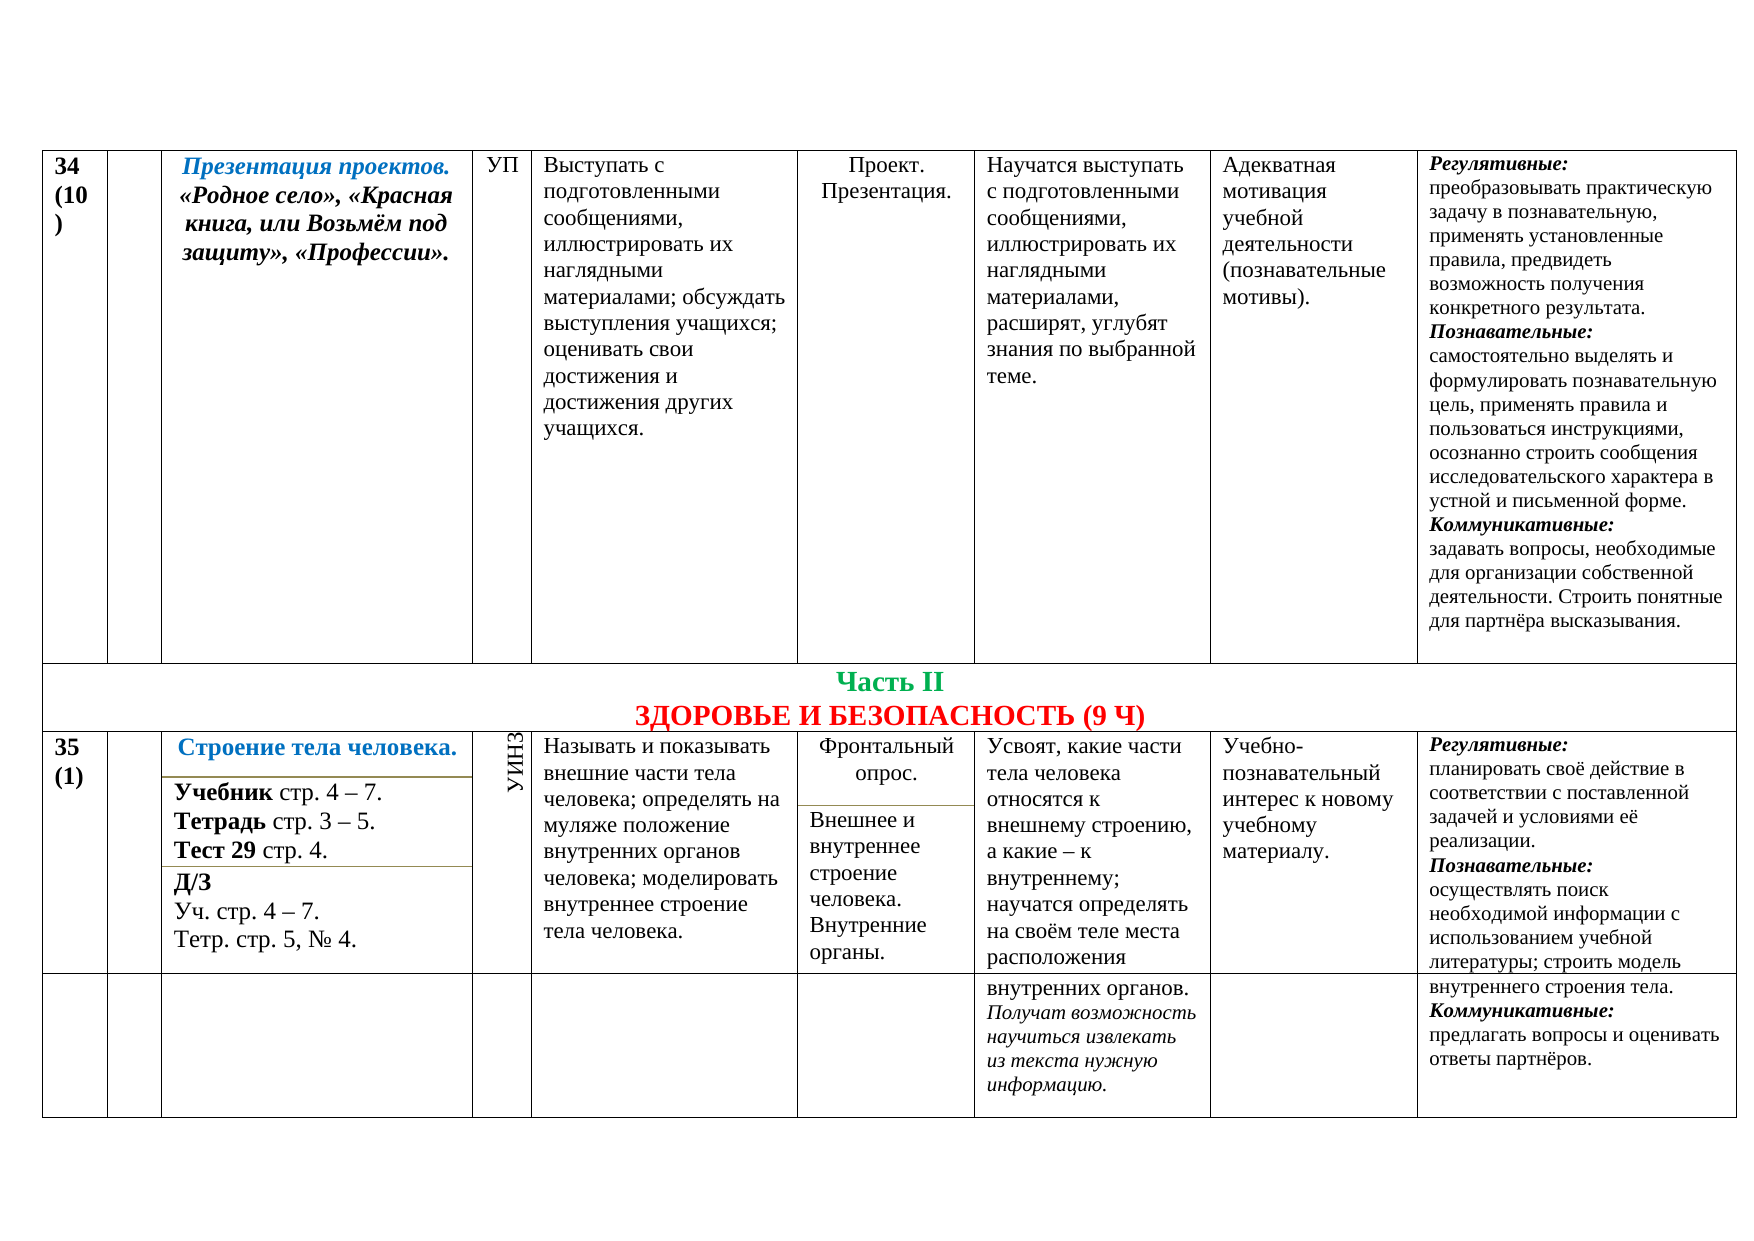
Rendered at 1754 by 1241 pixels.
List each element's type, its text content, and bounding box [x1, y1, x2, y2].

table_cell Часть II ЗДОРОВЬЕ И БЕЗОПАСНОСТЬ (9 Ч) [43, 664, 1736, 731]
table_cell Усвоят, какие части тела человека относятся к внешнему строению, а какие – к внутреннему; научатся определять на своём теле места расположения [975, 732, 1210, 973]
table_header Научатся выступать с подготовленными сообщениями, иллюстрировать их наглядными материалами, расширят, углубят знания по выбранной теме. [975, 151, 1210, 663]
table_header Адекватная мотивация учебной деятельности (познавательные мотивы). [1211, 151, 1417, 663]
table_cell Называть и показывать внешние части тела человека; определять на муляже положение внутренних органов человека; моделировать внутреннее строение тела человека. [532, 732, 797, 973]
table_header Регулятивные: преобразовывать практическую задачу в познавательную, применять установленные правила, предвидеть возможность получения конкретного результата. Познавательные: самостоятельно выделять и формулировать познавательную цель, применять правила и пользоваться инструкциями, осознанно строить сообщения исследовательского характера в устной и письменной форме. Коммуникативные: задавать вопросы, необходимые для организации собственной деятельности. Строить понятные для партнёра высказывания. [1418, 151, 1736, 663]
table_cell УИНЗ [473, 732, 531, 973]
table_cell [473, 974, 531, 1117]
table_cell Строение тела человека. [162, 732, 472, 776]
table_cell внутренних органов. Получат возможность научиться извлекать из текста нужную информацию. [975, 974, 1210, 1117]
table_header Проект. Презентация. [798, 151, 974, 663]
table_cell [108, 974, 161, 1117]
table_cell [108, 732, 161, 973]
table_cell Регулятивные: планировать своё действие в соответствии с поставленной задачей и условиями её реализации. Познавательные: осуществлять поиск необходимой информации с использованием учебной литературы; строить модель [1418, 732, 1736, 973]
table_cell Учебник стр. 4 – 7. Тетрадь стр. 3 – 5. Тест 29 стр. 4. [162, 778, 472, 866]
table_header Презентация проектов. «Родное село», «Красная книга, или Возьмём под защиту», «Профессии». [162, 151, 472, 663]
table_cell [162, 974, 472, 1117]
table_header [108, 151, 161, 663]
table_header 34 (10) [43, 151, 107, 663]
table_cell Д/З Уч. стр. 4 – 7. Тетр. стр. 5, № 4. [162, 867, 472, 973]
table_cell [43, 974, 107, 1117]
table_cell 35 (1) [43, 732, 107, 973]
table_cell [532, 974, 797, 1117]
table_cell [1211, 974, 1417, 1117]
table_cell Фронтальный опрос. [798, 732, 974, 805]
table_cell [798, 974, 974, 1117]
table_cell Внешнее и внутреннее строение человека. Внутренние органы. [798, 806, 974, 973]
table_header УП [473, 151, 531, 663]
table_cell Учебно-познавательный интерес к новому учебному материалу. [1211, 732, 1417, 973]
table_cell внутреннего строения тела. Коммуникативные: предлагать вопросы и оценивать ответы партнёров. [1418, 974, 1736, 1117]
table_header Выступать с подготовленными сообщениями, иллюстрировать их наглядными материалами; обсуждать выступления учащихся; оценивать свои достижения и достижения других учащихся. [532, 151, 797, 663]
